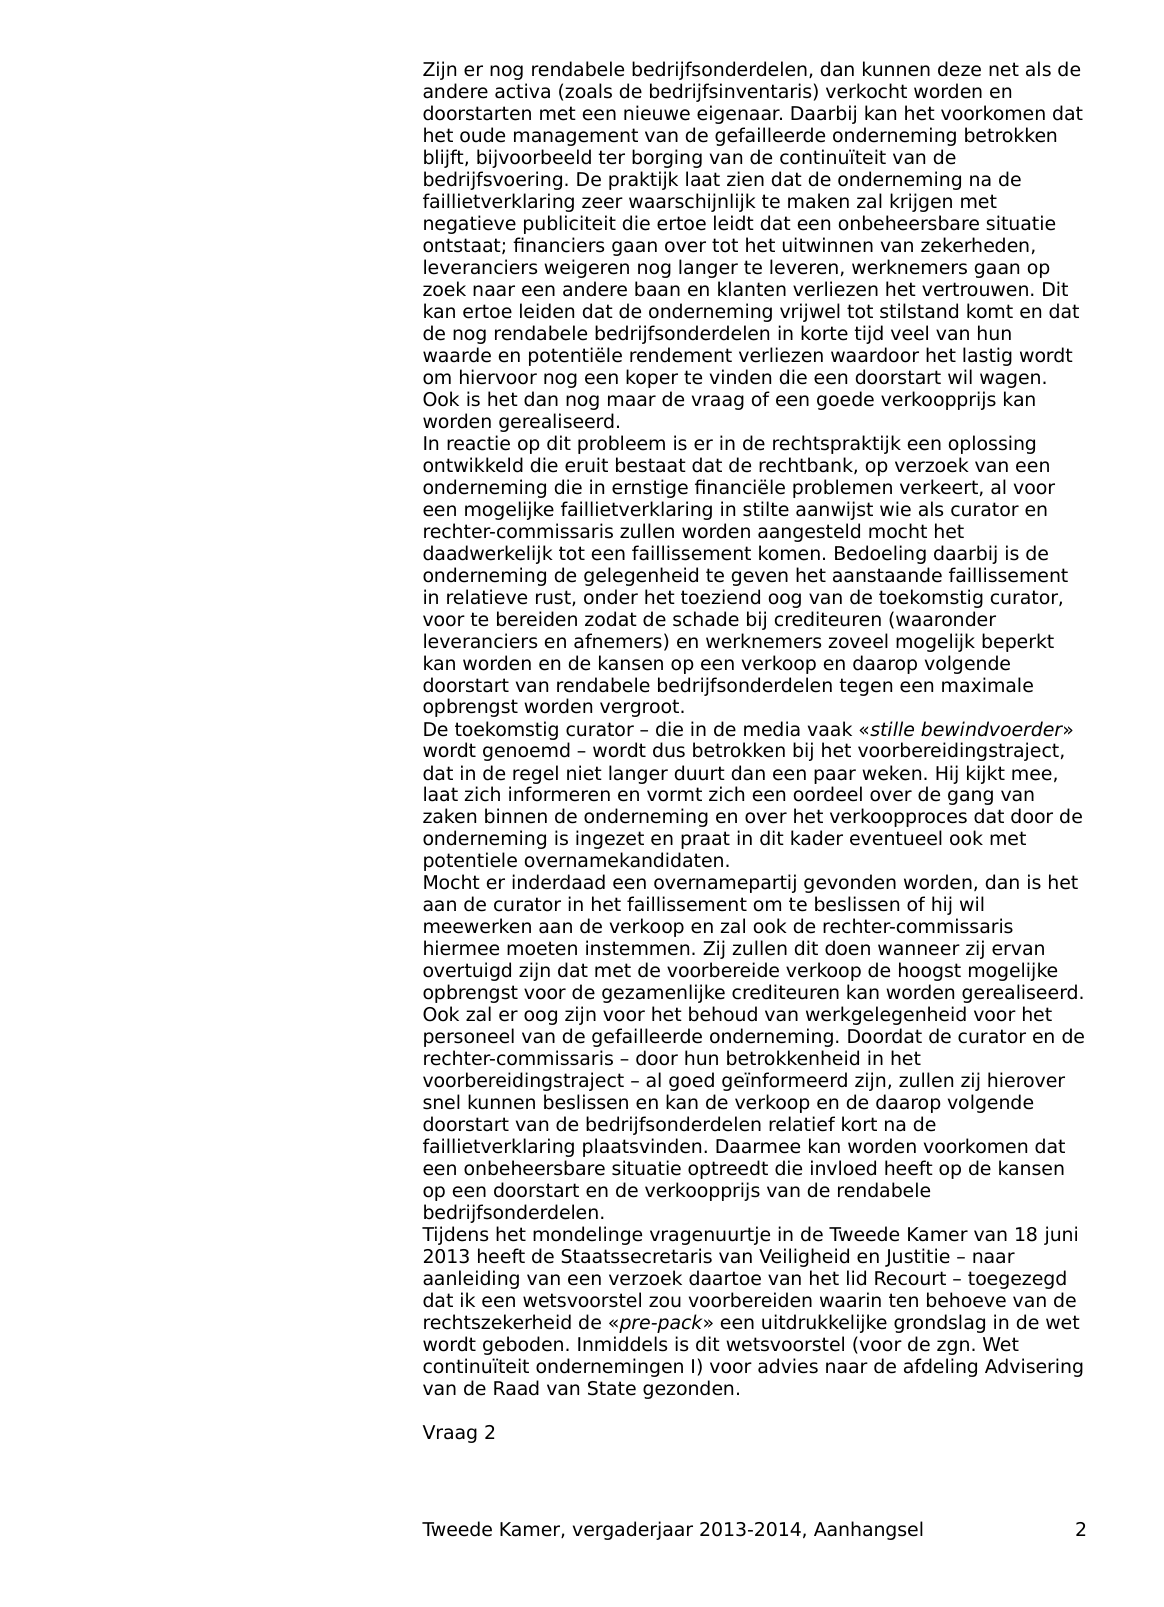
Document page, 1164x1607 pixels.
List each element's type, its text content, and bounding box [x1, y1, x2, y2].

text Vraag 2 [422, 1422, 1087, 1444]
text Mocht er inderdaad een overnamepartij gevonden worden, dan is het aan de curator in het faillissement om te beslissen of hij wil meewerken aan de verkoop en zal ook de rechter-commissaris hiermee moeten instemmen. Zij zullen dit doen wanneer zij ervan overtuigd zijn dat met de voorbereide verkoop de hoogst mogelijke opbrengst voor de gezamenlijke crediteuren kan worden gerealiseerd. Ook zal er oog zijn voor het behoud van werkgelegenheid voor het personeel van de gefailleerde onderneming. Doordat de curator en de rechter-commissaris – door hun betrokkenheid in het voorbereidingstraject – al goed geïnformeerd zijn, zullen zij hierover snel kunnen beslissen en kan de verkoop en de daarop volgende doorstart van de bedrijfsonderdelen relatief kort na de faillietverklaring plaatsvinden. Daarmee kan worden voorkomen dat een onbeheersbare situatie optreedt die invloed heeft op de kansen op een doorstart en de verkoopprijs van de rendabele bedrijfsonderdelen. [422, 872, 1087, 1224]
text De toekomstig curator – die in de media vaak «stille bewindvoerder» wordt genoemd – wordt dus betrokken bij het voorbereidingstraject, dat in de regel niet langer duurt dan een paar weken. Hij kijkt mee, laat zich informeren en vormt zich een oordeel over de gang van zaken binnen de onderneming en over het verkoopproces dat door de onderneming is ingezet en praat in dit kader eventueel ook met potentiele overnamekandidaten. [422, 718, 1087, 872]
text Zijn er nog rendabele bedrijfsonderdelen, dan kunnen deze net als de andere activa (zoals de bedrijfsinventaris) verkocht worden en doorstarten met een nieuwe eigenaar. Daarbij kan het voorkomen dat het oude management van de gefailleerde onderneming betrokken blijft, bijvoorbeeld ter borging van de continuïteit van de bedrijfsvoering. De praktijk laat zien dat de onderneming na de faillietverklaring zeer waarschijnlijk te maken zal krijgen met negatieve publiciteit die ertoe leidt dat een onbeheersbare situatie ontstaat; financiers gaan over tot het uitwinnen van zekerheden, leveranciers weigeren nog langer te leveren, werknemers gaan op zoek naar een andere baan en klanten verliezen het vertrouwen. Dit kan ertoe leiden dat de onderneming vrijwel tot stilstand komt en dat de nog rendabele bedrijfsonderdelen in korte tijd veel van hun waarde en potentiële rendement verliezen waardoor het lastig wordt om hiervoor nog een koper te vinden die een doorstart wil wagen. Ook is het dan nog maar de vraag of een goede verkoopprijs kan worden gerealiseerd. [422, 59, 1087, 433]
text In reactie op dit probleem is er in de rechtspraktijk een oplossing ontwikkeld die eruit bestaat dat de rechtbank, op verzoek van een onderneming die in ernstige financiële problemen verkeert, al voor een mogelijke faillietverklaring in stilte aanwijst wie als curator en rechter-commissaris zullen worden aangesteld mocht het daadwerkelijk tot een faillissement komen. Bedoeling daarbij is de onderneming de gelegenheid te geven het aanstaande faillissement in relatieve rust, onder het toeziend oog van de toekomstig curator, voor te bereiden zodat de schade bij crediteuren (waaronder leveranciers en afnemers) en werknemers zoveel mogelijk beperkt kan worden en de kansen op een verkoop en daarop volgende doorstart van rendabele bedrijfsonderdelen tegen een maximale opbrengst worden vergroot. [422, 433, 1087, 718]
text Tijdens het mondelinge vragenuurtje in de Tweede Kamer van 18 juni 2013 heeft de Staatssecretaris van Veiligheid en Justitie – naar aanleiding van een verzoek daartoe van het lid Recourt – toegezegd dat ik een wetsvoorstel zou voorbereiden waarin ten behoeve van de rechtszekerheid de «pre-pack» een uitdrukkelijke grondslag in de wet wordt geboden. Inmiddels is dit wetsvoorstel (voor de zgn. Wet continuïteit ondernemingen I) voor advies naar de afdeling Advisering van de Raad van State gezonden. [422, 1224, 1087, 1400]
